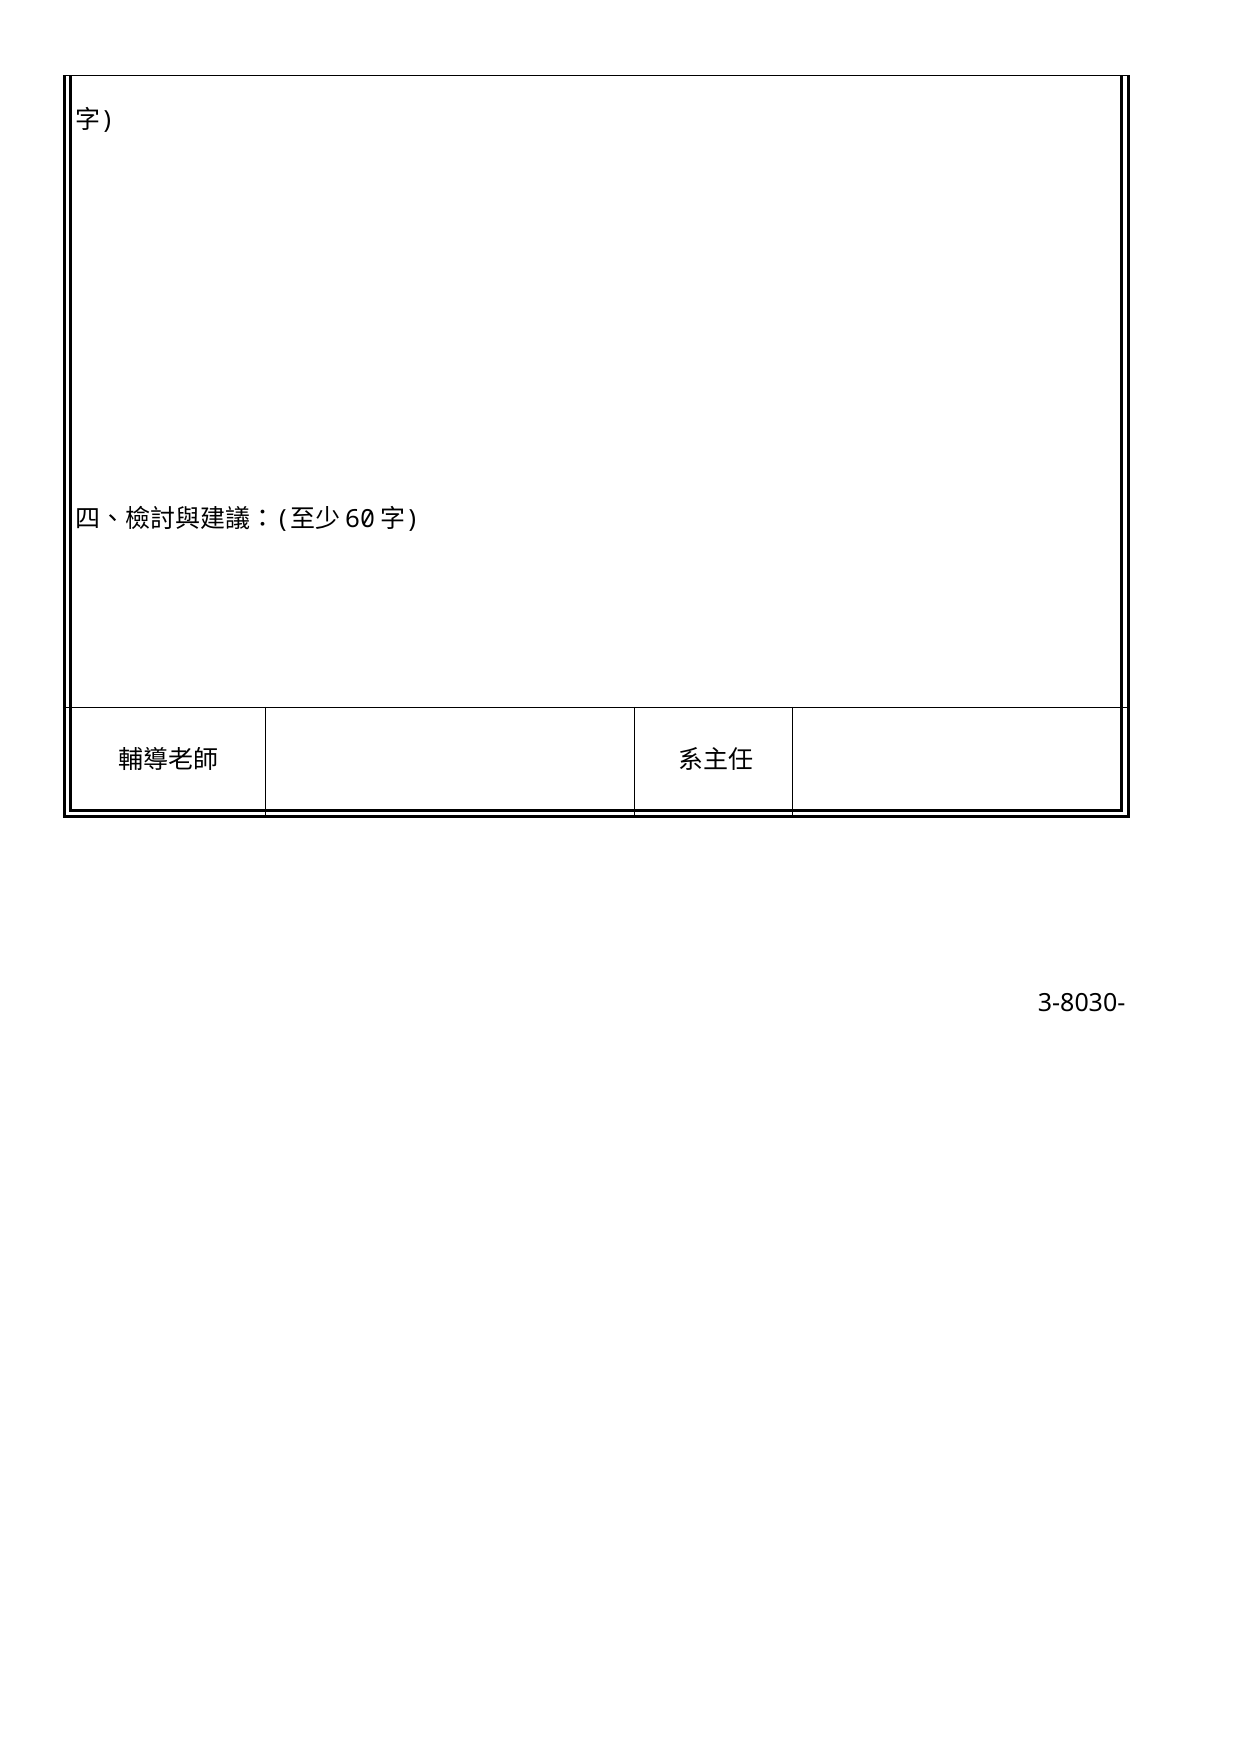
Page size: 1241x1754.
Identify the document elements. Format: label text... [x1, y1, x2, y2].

text 3-8030-010A [982, 984, 1125, 1015]
table_cell 字) 四、檢討與建議：(至少60字) [72, 76, 1120, 707]
table_cell 系主任 [635, 708, 792, 809]
table_cell 輔導老師 [72, 708, 265, 809]
table_cell [793, 708, 1120, 809]
table_cell [266, 708, 634, 809]
